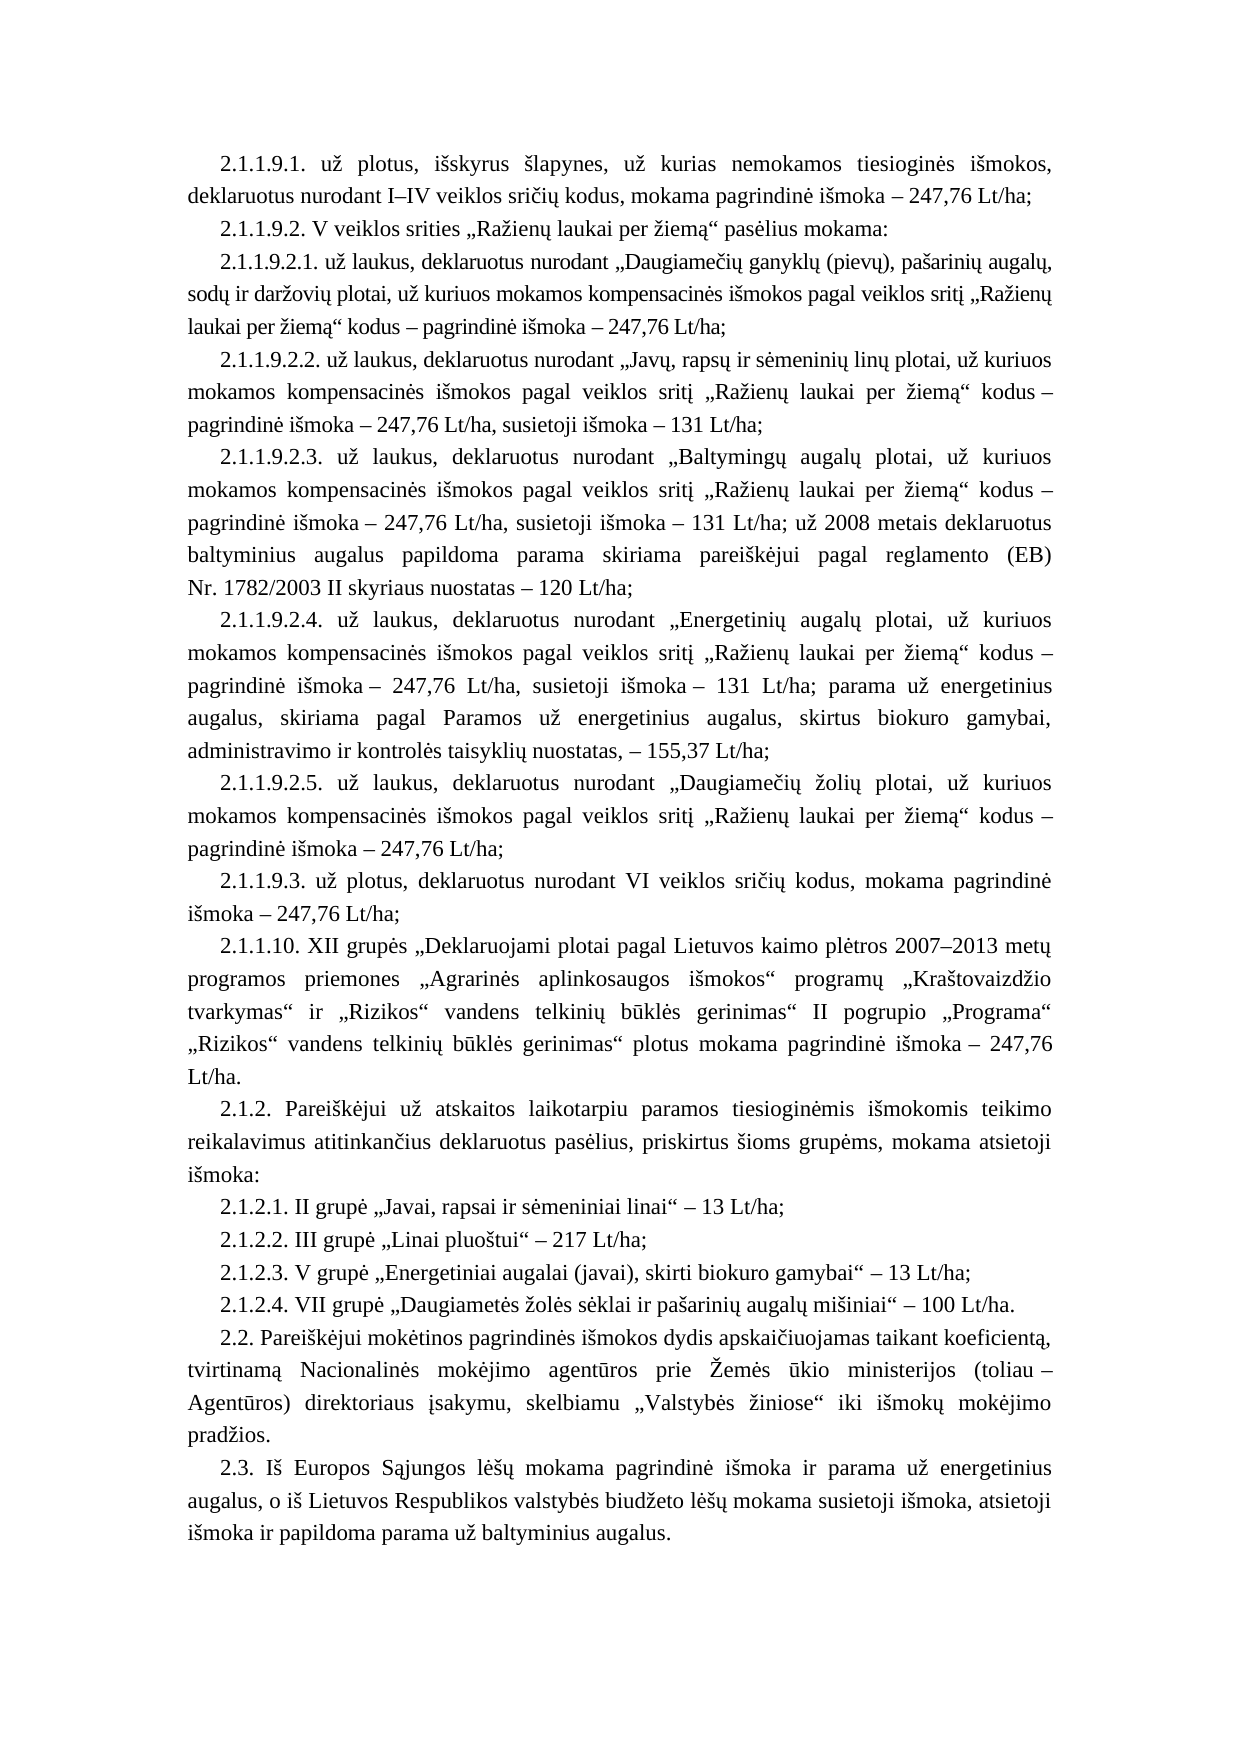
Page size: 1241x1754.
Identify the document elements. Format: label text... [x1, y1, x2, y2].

text 2.1.1.9.2. V veiklos srities „Ražienų laukai per žiemą“ pasėlius mokama: [187, 215, 1053, 242]
text 2.3. Iš Europos Sąjungos lėšų mokama pagrindinė išmoka ir parama už energetinius augalus, o iš Lietuvos Respublikos valstybės biudžeto lėšų mokama susietoji išmoka, atsietoji išmoka ir papildoma parama už baltyminius augalus. [187, 1454, 1053, 1546]
text 2.1.2. Pareiškėjui už atskaitos laikotarpiu paramos tiesioginėmis išmokomis teikimo reikalavimus atitinkančius deklaruotus pasėlius, priskirtus šioms grupėms, mokama atsietoji išmoka: [187, 1096, 1053, 1187]
text 2.1.1.9.2.4. už laukus, deklaruotus nurodant „Energetinių augalų plotai, už kuriuos mokamos kompensacinės išmokos pagal veiklos sritį „Ražienų laukai per žiemą“ kodus – pagrindinė išmoka – 247,76 Lt/ha, susietoji išmoka – 131 Lt/ha; parama už energetinius augalus, skiriama pagal Paramos už energetinius augalus, skirtus biokuro gamybai, administravimo ir kontrolės taisyklių nuostatas, – 155,37 Lt/ha; [187, 606, 1053, 763]
text 2.2. Pareiškėjui mokėtinos pagrindinės išmokos dydis apskaičiuojamas taikant koeficientą, tvirtinamą Nacionalinės mokėjimo agentūros prie Žemės ūkio ministerijos (toliau – Agentūros) direktoriaus įsakymu, skelbiamu „Valstybės žiniose“ iki išmokų mokėjimo pradžios. [187, 1324, 1053, 1448]
text 2.1.1.9.2.3. už laukus, deklaruotus nurodant „Baltymingų augalų plotai, už kuriuos mokamos kompensacinės išmokos pagal veiklos sritį „Ražienų laukai per žiemą“ kodus – pagrindinė išmoka – 247,76 Lt/ha, susietoji išmoka – 131 Lt/ha; už 2008 metais deklaruotus baltyminius augalus papildoma parama skiriama pareiškėjui pagal reglamento (EB) Nr. 1782/2003 II skyriaus nuostatas – 120 Lt/ha; [187, 443, 1053, 600]
text 2.1.1.9.2.1. už laukus, deklaruotus nurodant „Daugiamečių ganyklų (pievų), pašarinių augalų, sodų ir daržovių plotai, už kuriuos mokamos kompensacinės išmokos pagal veiklos sritį „Ražienų laukai per žiemą“ kodus – pagrindinė išmoka – 247,76 Lt/ha; [187, 248, 1053, 339]
text 2.1.1.9.3. už plotus, deklaruotus nurodant VI veiklos sričių kodus, mokama pagrindinė išmoka – 247,76 Lt/ha; [187, 867, 1053, 926]
text 2.1.2.4. VII grupė „Daugiametės žolės sėklai ir pašarinių augalų mišiniai“ – 100 Lt/ha. [187, 1291, 1053, 1317]
text 2.1.1.9.2.2. už laukus, deklaruotus nurodant „Javų, rapsų ir sėmeninių linų plotai, už kuriuos mokamos kompensacinės išmokos pagal veiklos sritį „Ražienų laukai per žiemą“ kodus – pagrindinė išmoka – 247,76 Lt/ha, susietoji išmoka – 131 Lt/ha; [187, 346, 1053, 437]
text 2.1.1.9.1. už plotus, išskyrus šlapynes, už kurias nemokamos tiesioginės išmokos, deklaruotus nurodant I–IV veiklos sričių kodus, mokama pagrindinė išmoka – 247,76 Lt/ha; [187, 150, 1053, 209]
text 2.1.2.2. III grupė „Linai pluoštui“ – 217 Lt/ha; [187, 1226, 1053, 1252]
text 2.1.2.1. II grupė „Javai, rapsai ir sėmeniniai linai“ – 13 Lt/ha; [187, 1193, 1053, 1220]
text 2.1.1.9.2.5. už laukus, deklaruotus nurodant „Daugiamečių žolių plotai, už kuriuos mokamos kompensacinės išmokos pagal veiklos sritį „Ražienų laukai per žiemą“ kodus – pagrindinė išmoka – 247,76 Lt/ha; [187, 769, 1053, 861]
text 2.1.1.10. XII grupės „Deklaruojami plotai pagal Lietuvos kaimo plėtros 2007–2013 metų programos priemones „Agrarinės aplinkosaugos išmokos“ programų „Kraštovaizdžio tvarkymas“ ir „Rizikos“ vandens telkinių būklės gerinimas“ II pogrupio „Programa“ „Rizikos“ vandens telkinių būklės gerinimas“ plotus mokama pagrindinė išmoka – 247,76 Lt/ha. [187, 932, 1053, 1089]
text 2.1.2.3. V grupė „Energetiniai augalai (javai), skirti biokuro gamybai“ – 13 Lt/ha; [187, 1258, 1053, 1285]
